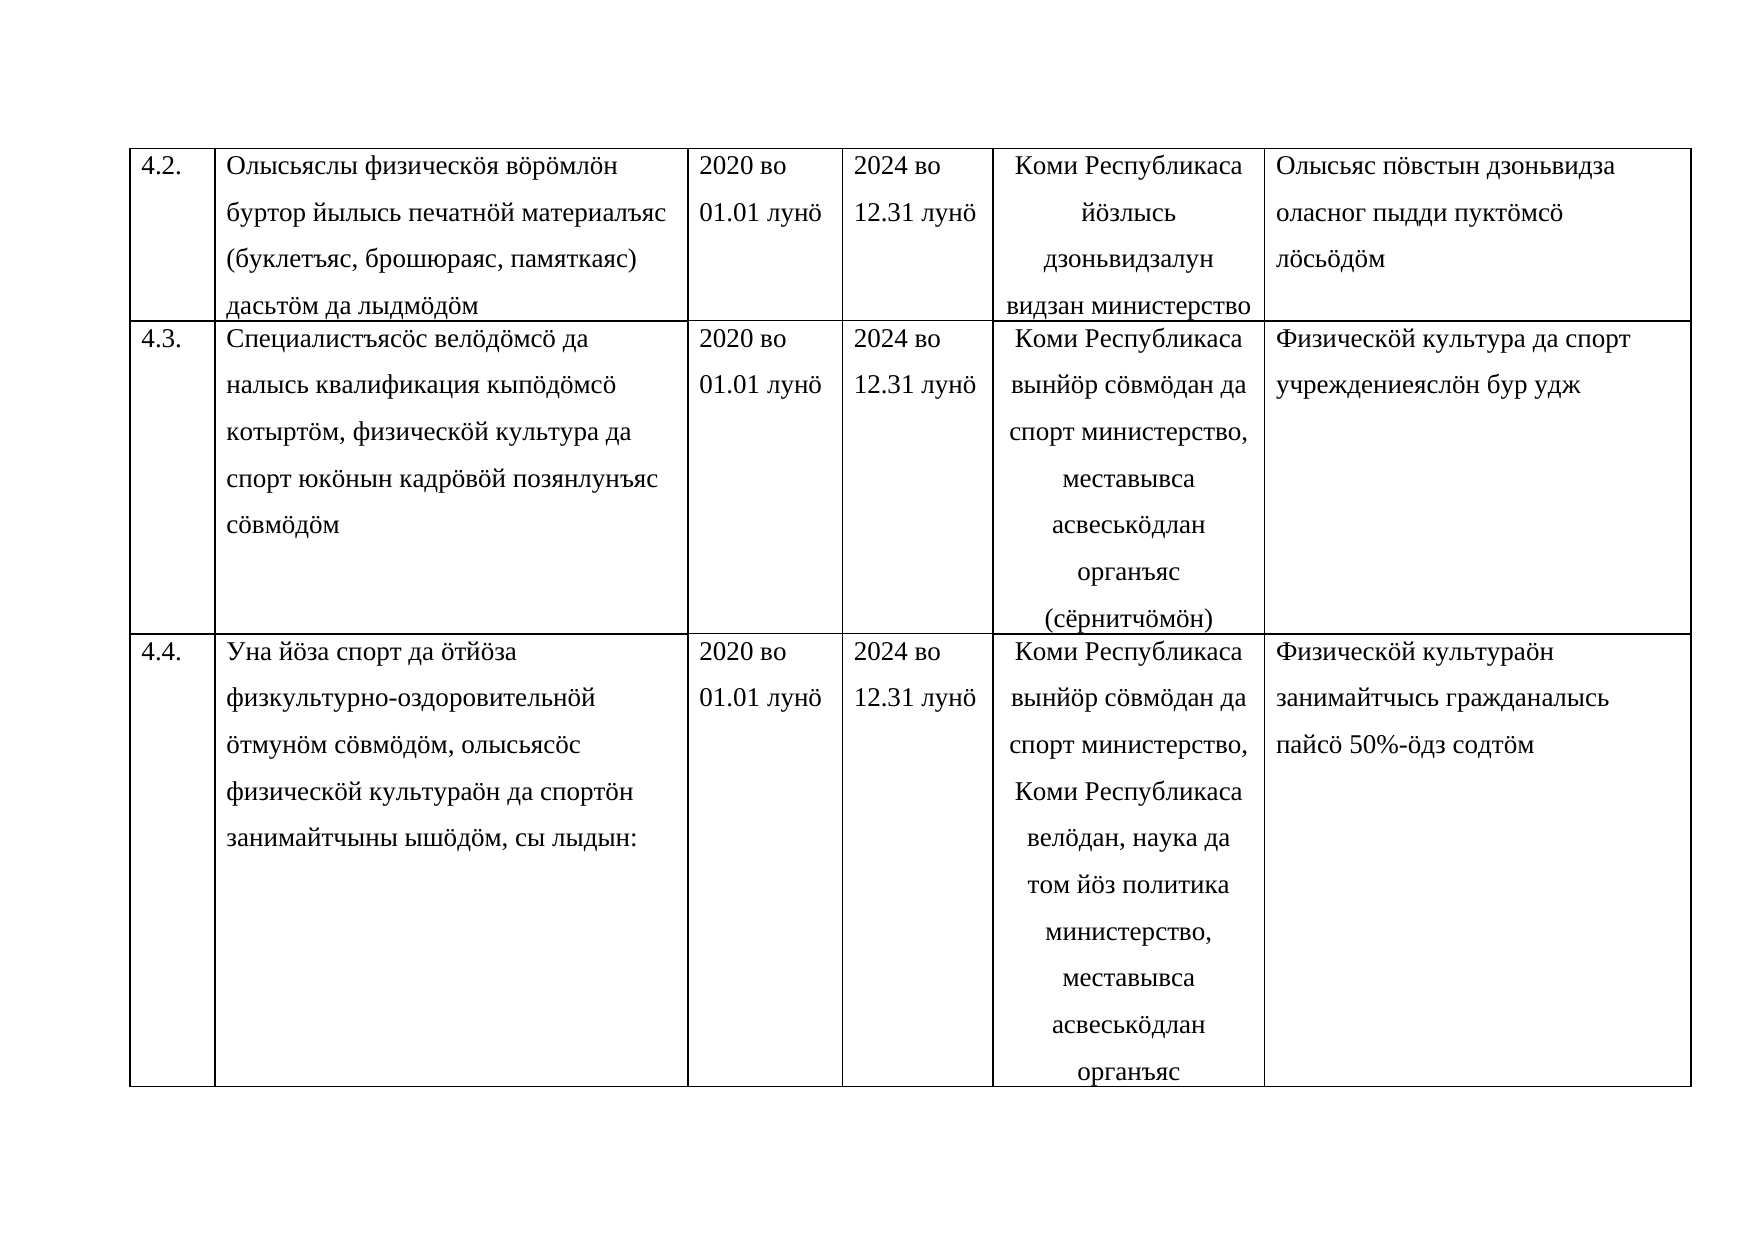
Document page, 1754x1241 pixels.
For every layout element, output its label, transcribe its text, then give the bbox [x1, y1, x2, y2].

table_cell Олысьяс пӧвстын дзоньвидза оласног пыдди пуктӧмсӧ лӧсьӧдӧм [1265, 149, 1690, 320]
table_cell Физическӧй культураӧн занимайтчысь гражданалысь пайсӧ 50%-ӧдз содтӧм [1265, 635, 1690, 1086]
table_cell 4.2. [131, 149, 214, 320]
table_cell 4.4. [131, 635, 214, 1086]
table_cell 2024 во 12.31 лунӧ [843, 634, 992, 1086]
table_cell Коми Республикаса йӧзлысь дзоньвидзалун видзан министерство [994, 149, 1264, 320]
table_cell 2024 во 12.31 лунӧ [843, 149, 992, 320]
table_cell 2024 во 12.31 лунӧ [843, 321, 992, 633]
table_cell 4.3. [131, 322, 214, 633]
table_cell Олысьяслы физическӧя вӧрӧмлӧн буртор йылысь печатнӧй материалъяс (буклетъяс, брошюраяс, памяткаяс) дасьтӧм да лыдмӧдӧм [216, 149, 687, 320]
table_cell 2020 во 01.01 лунӧ [689, 321, 842, 633]
table_cell Коми Республикаса вынйӧр сӧвмӧдан да спорт министерство, меставывса асвеськӧдлан органъяс (сёрнитчӧмӧн) [994, 322, 1264, 633]
table_cell Физическӧй культура да спорт учреждениеяслӧн бур удж [1265, 322, 1690, 633]
table_cell 2020 во 01.01 лунӧ [689, 634, 842, 1086]
table_cell Специалистъясӧс велӧдӧмсӧ да налысь квалификация кыпӧдӧмсӧ котыртӧм, физическӧй культура да спорт юкӧнын кадрӧвӧй позянлунъяс сӧвмӧдӧм [216, 322, 687, 633]
table_cell Коми Республикаса вынйӧр сӧвмӧдан да спорт министерство, Коми Республикаса велӧдан, наука да том йӧз политика министерство, меставывса асвеськӧдлан органъяс [994, 635, 1264, 1086]
table_cell Уна йӧза спорт да ӧтйӧза физкультурно-оздоровительнӧй ӧтмунӧм сӧвмӧдӧм, олысьясӧс физическӧй культураӧн да спортӧн занимайтчыны ышӧдӧм, сы лыдын: [216, 635, 687, 1086]
table_cell 2020 во 01.01 лунӧ [689, 149, 842, 320]
